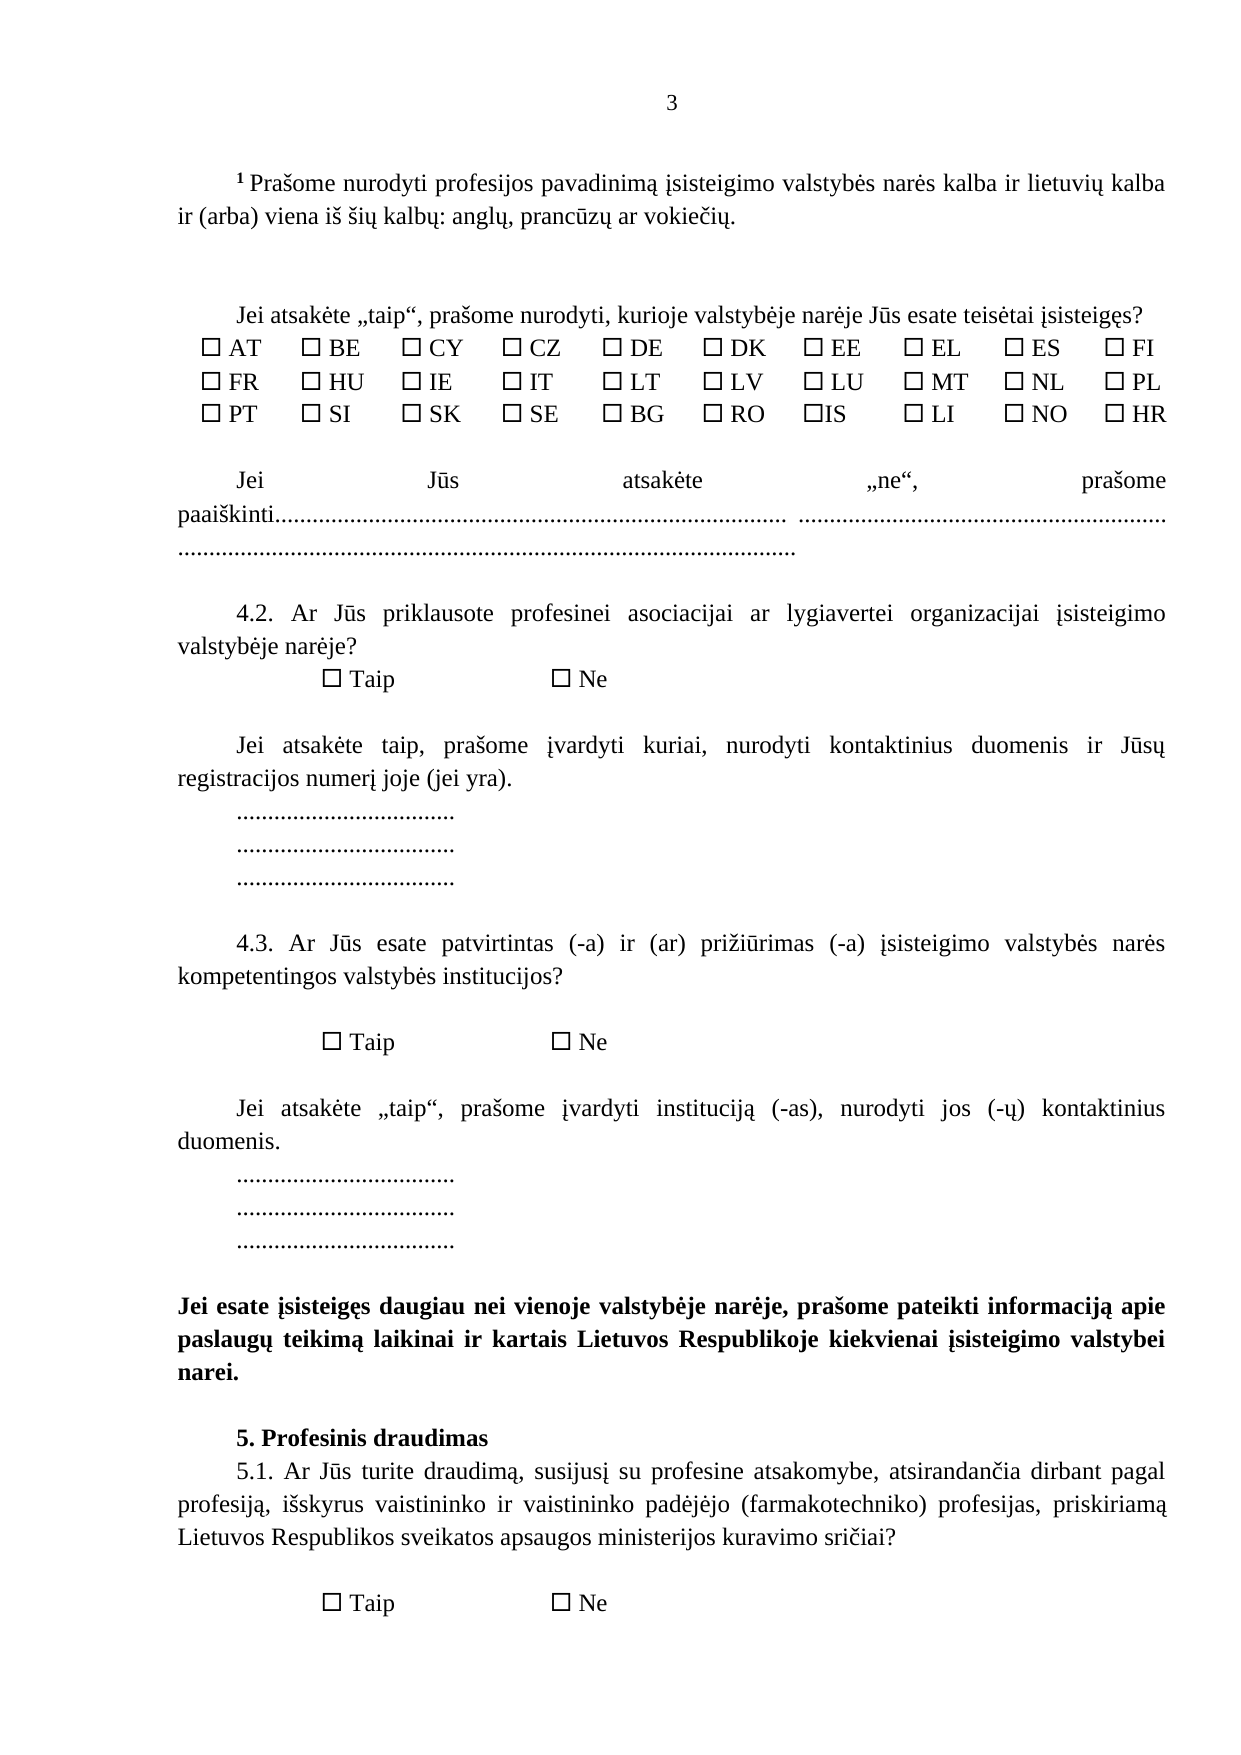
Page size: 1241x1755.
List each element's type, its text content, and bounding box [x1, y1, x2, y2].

table_header  DK [690, 334, 791, 367]
text ................................... [177, 1192, 1167, 1221]
table_header  EE [791, 334, 891, 367]
table_cell  IT [490, 367, 590, 399]
table_cell  NO [992, 400, 1092, 466]
table_cell  LT [590, 367, 690, 399]
table_header  AT [189, 334, 289, 367]
text ................................... [177, 1225, 1167, 1254]
table_header  Taip [177, 664, 538, 697]
table_header  ES [992, 334, 1092, 367]
text 1 Prašome nurodyti profesijos pavadinimą įsisteigimo valstybės narės kalba ir lietuvių kalba ir (arba) viena iš šių kalbų: anglų, prancūzų ar vokiečių. [177, 168, 1167, 230]
table_header  CY [389, 334, 489, 367]
text 5.1. Ar Jūs turite draudimą, susijusį su profesine atsakomybe, atsirandančia dirbant pagal profesiją, išskyrus vaistininko ir vaistininko padėjėjo (farmakotechniko) profesijas, priskiriamą Lietuvos Respublikos sveikatos apsaugos ministerijos kuravimo sričiai? [177, 1456, 1167, 1551]
table_cell  LV [690, 367, 791, 399]
table_cell  FR [189, 367, 289, 399]
text Jei atsakėte „taip“, prašome įvardyti instituciją (-as), nurodyti jos (-ų) kontaktinius duomenis. [177, 1093, 1167, 1155]
table_cell  SI [289, 400, 389, 466]
text Jei esate įsisteigęs daugiau nei vienoje valstybėje narėje, prašome pateikti informaciją apie paslaugų teikimą laikinai ir kartais Lietuvos Respublikoje kiekvienai įsisteigimo valstybei narei. [177, 1291, 1167, 1386]
table_cell  IE [389, 367, 489, 399]
table_cell  RO [690, 400, 791, 466]
text 4.3. Ar Jūs esate patvirtintas (-a) ir (ar) prižiūrimas (-a) įsisteigimo valstybės narės kompetentingos valstybės institucijos? [177, 928, 1167, 990]
table_cell  LU [791, 367, 891, 399]
table_header  BE [289, 334, 389, 367]
table_cell  PT [189, 400, 289, 466]
table_header  Taip [177, 1555, 538, 1621]
table_header  DE [590, 334, 690, 367]
text 4.2. Ar Jūs priklausote profesinei asociacijai ar lygiavertei organizacijai įsisteigimo valstybėje narėje? [177, 598, 1167, 659]
table_header  Ne [539, 1555, 1122, 1621]
table_cell  PL [1092, 367, 1192, 399]
table_cell  HR [1092, 400, 1192, 466]
text Jei atsakėte „taip“, prašome nurodyti, kurioje valstybėje narėje Jūs esate teisėtai įsisteigęs? [177, 301, 1167, 329]
table_cell  LI [891, 400, 992, 466]
table_header  CZ [490, 334, 590, 367]
table_cell  HU [289, 367, 389, 399]
table_header  EL [891, 334, 992, 367]
table_header  Ne [539, 1027, 1122, 1060]
text Jei Jūs atsakėte „ne“, prašome paaiškinti.................................................................................. .............................................................................................................................................................. [177, 466, 1167, 560]
table_cell  BG [590, 400, 690, 466]
table_header  Taip [177, 1027, 538, 1060]
table_header  FI [1092, 334, 1192, 367]
table_cell  SK [389, 400, 489, 466]
text ................................... [177, 796, 1167, 824]
table_cell  MT [891, 367, 992, 399]
table_cell  SE [490, 400, 590, 466]
text ................................... [177, 829, 1167, 858]
table_header  Ne [539, 664, 1122, 697]
text ................................... [177, 862, 1167, 891]
table_cell  NL [992, 367, 1092, 399]
table_cell IS [791, 400, 891, 466]
text 5. Profesinis draudimas [177, 1423, 1167, 1452]
text Jei atsakėte taip, prašome įvardyti kuriai, nurodyti kontaktinius duomenis ir Jūsų registracijos numerį joje (jei yra). [177, 730, 1167, 792]
text ................................... [177, 1159, 1167, 1188]
